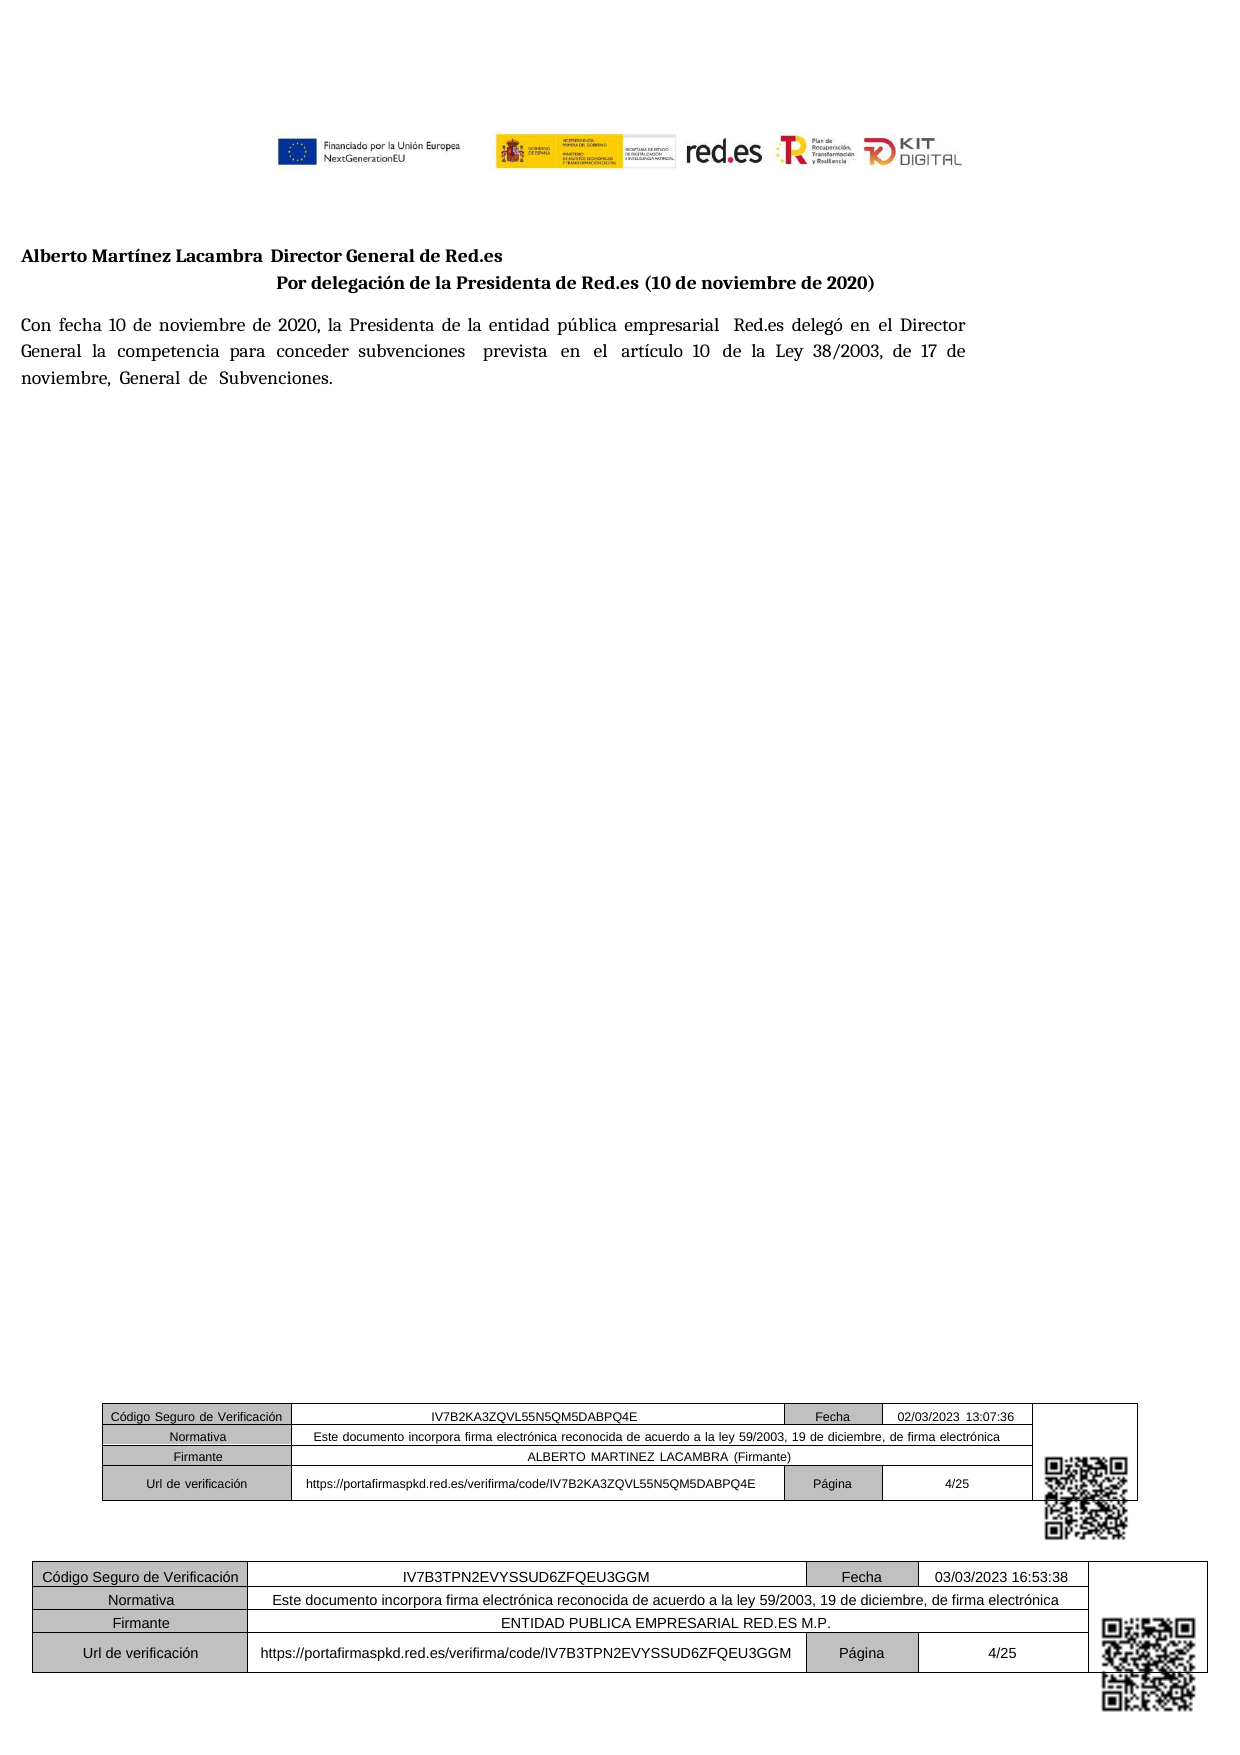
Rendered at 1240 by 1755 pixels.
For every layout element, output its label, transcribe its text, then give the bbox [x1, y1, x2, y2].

table_cell https://portafirmaspkd.red.es/verifirma/code/IV7B3TPN2EVYSSUD6ZFQEU3GGM [248, 1633, 806, 1672]
table_cell Página [785, 1466, 882, 1500]
table_header Código Seguro de Verificación [103, 1404, 291, 1424]
table_header Fecha [807, 1562, 918, 1586]
table_cell Url de verificación [33, 1633, 247, 1672]
table_cell ALBERTO MARTINEZ LACAMBRA (Firmante) [292, 1446, 1032, 1465]
text Por delegación de la Presidenta de Red.es (10 de noviembre de 2020) [276, 273, 1221, 294]
table_cell https://portafirmaspkd.red.es/verifirma/code/IV7B2KA3ZQVL55N5QM5DABPQ4E [292, 1466, 784, 1500]
table_cell Este documento incorpora firma electrónica reconocida de acuerdo a la ley 59/2003, 19 de diciembre, de firma electrónica [292, 1425, 1032, 1444]
table_header IV7B3TPN2EVYSSUD6ZFQEU3GGM [248, 1562, 806, 1586]
table_header [1089, 1562, 1207, 1672]
table_cell Página [807, 1633, 918, 1672]
table_header [1033, 1404, 1137, 1500]
table_cell Normativa [33, 1587, 247, 1609]
table_header 02/03/2023 13:07:36 [883, 1404, 1032, 1424]
subtitle Alberto Martínez Lacambra Director General de Red.es [21, 245, 522, 268]
table_header IV7B2KA3ZQVL55N5QM5DABPQ4E [292, 1404, 784, 1424]
table_cell Firmante [33, 1610, 247, 1632]
table_header 03/03/2023 16:53:38 [919, 1562, 1088, 1586]
table_cell 4/25 [919, 1633, 1088, 1672]
table_header Código Seguro de Verificación [33, 1562, 247, 1586]
table_cell Firmante [103, 1446, 291, 1465]
table_cell Url de verificación [103, 1466, 291, 1500]
table_cell Este documento incorpora firma electrónica reconocida de acuerdo a la ley 59/2003, 19 de diciembre, de firma electrónica [248, 1587, 1088, 1609]
text Con fecha 10 de noviembre de 2020, la Presidenta de la entidad pública empresarial Red.es delegó en el Director General la competencia para conceder subvenciones prevista en el artículo 10 de la Ley 38/2003, de 17 de noviembre, General de Subvenciones. [21, 314, 966, 389]
table_cell ENTIDAD PUBLICA EMPRESARIAL RED.ES M.P. [248, 1610, 1088, 1632]
table_cell 4/25 [883, 1466, 1032, 1500]
table_header Fecha [785, 1404, 882, 1424]
table_cell Normativa [103, 1425, 291, 1444]
